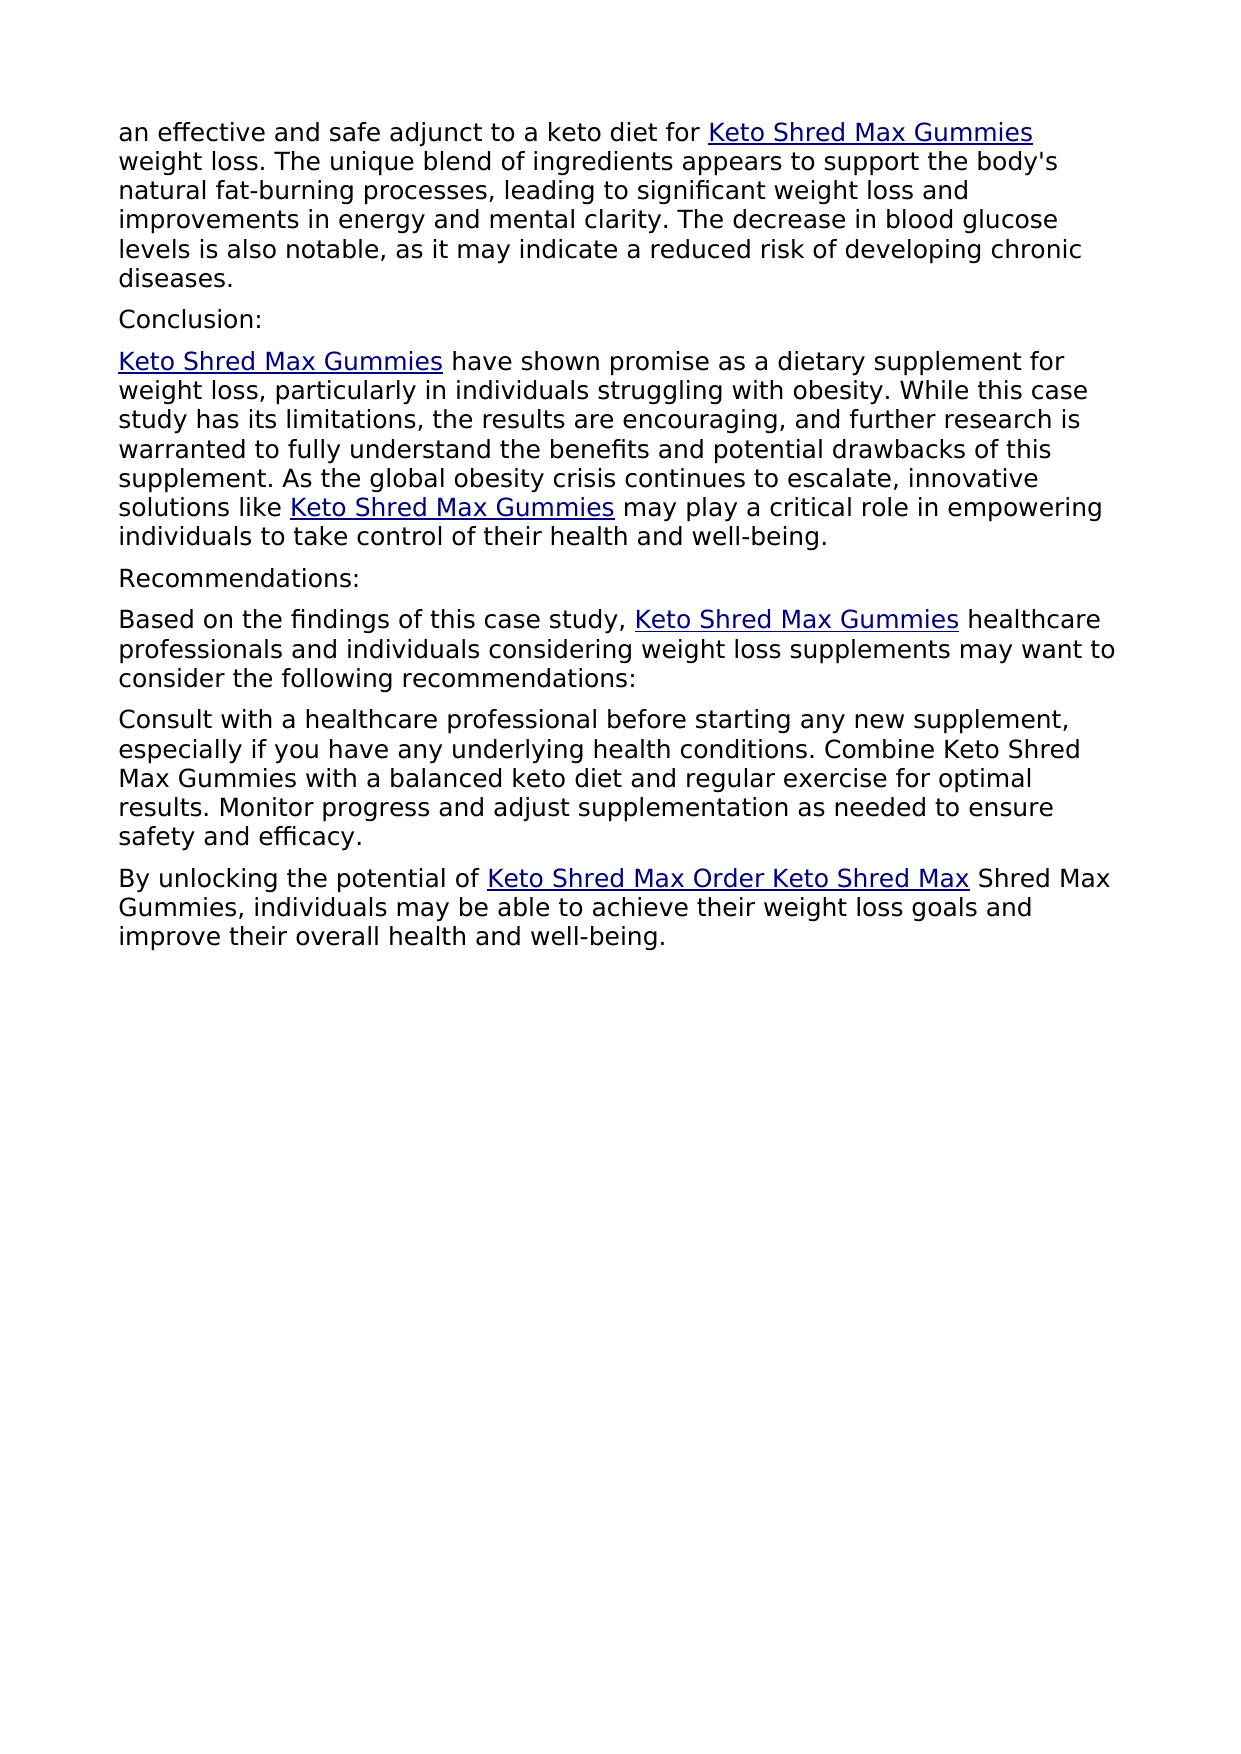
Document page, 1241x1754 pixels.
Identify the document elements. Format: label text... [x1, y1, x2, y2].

text By unlocking the potential of Keto Shred Max Order Keto Shred Max Shred Max Gummies, individuals may be able to achieve their weight loss goals and improve their overall health and well-being. [118, 864, 1122, 951]
text Consult with a healthcare professional before starting any new supplement, especially if you have any underlying health conditions. Combine Keto Shred Max Gummies with a balanced keto diet and regular exercise for optimal results. Monitor progress and adjust supplementation as needed to ensure safety and efficacy. [118, 706, 1122, 851]
text an effective and safe adjunct to a keto diet for Keto Shred Max Gummies weight loss. The unique blend of ingredients appears to support the body's natural fat-burning processes, leading to significant weight loss and improvements in energy and mental clarity. The decrease in blood glucose levels is also notable, as it may indicate a reduced risk of developing chronic diseases. [118, 118, 1122, 293]
text Based on the findings of this case study, Keto Shred Max Gummies healthcare professionals and individuals considering weight loss supplements may want to consider the following recommendations: [118, 606, 1122, 693]
text Recommendations: [118, 564, 1122, 593]
text Keto Shred Max Gummies have shown promise as a dietary supplement for weight loss, particularly in individuals struggling with obesity. While this case study has its limitations, the results are encouraging, and further research is warranted to fully understand the benefits and potential drawbacks of this supplement. As the global obesity crisis continues to escalate, innovative solutions like Keto Shred Max Gummies may play a critical role in empowering individuals to take control of their health and well-being. [118, 347, 1122, 551]
text Conclusion: [118, 306, 1122, 335]
